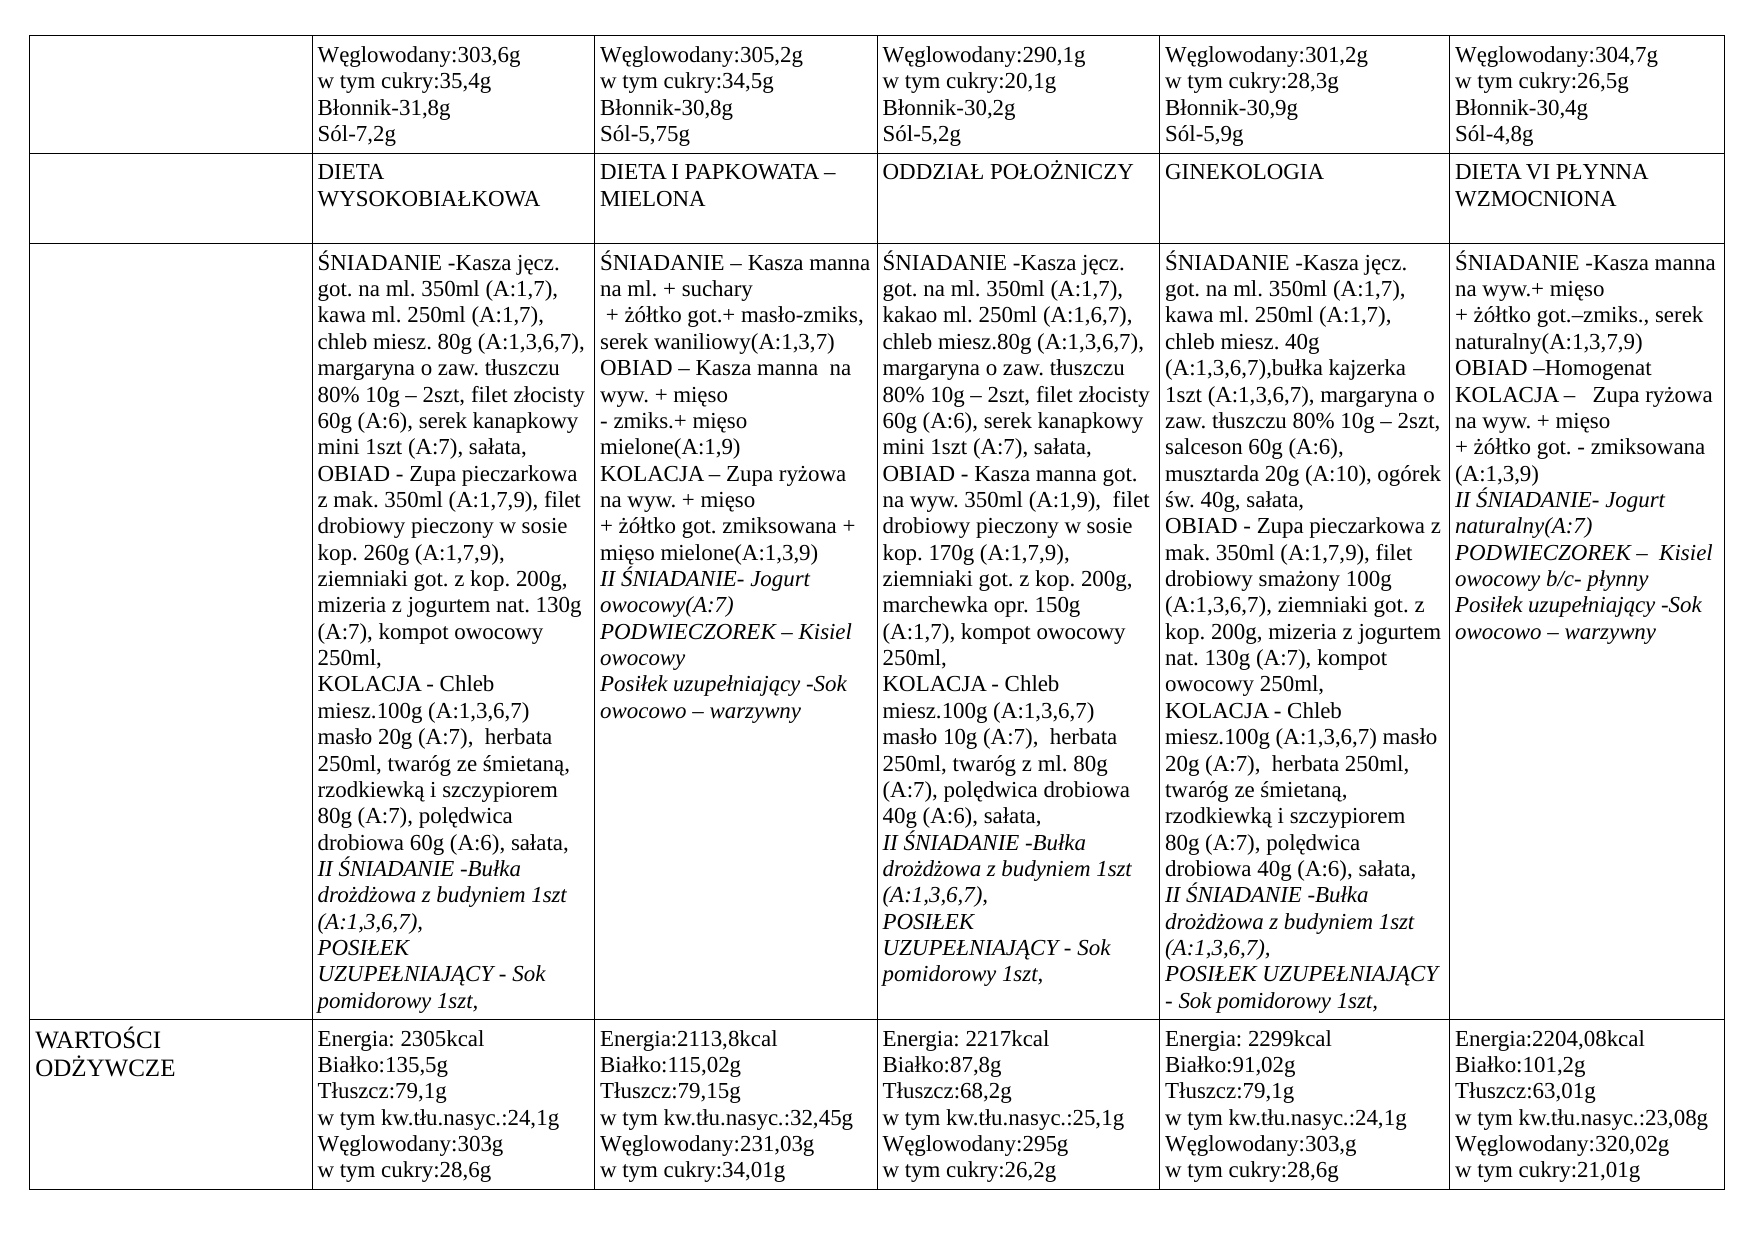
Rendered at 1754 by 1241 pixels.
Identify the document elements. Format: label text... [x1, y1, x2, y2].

table_cell Energia: 2299kcal Białko:91,02g Tłuszcz:79,1g w tym kw.tłu.nasyc.:24,1g Węglowodany:303,g w tym cukry:28,6g [1160, 1020, 1449, 1188]
table_cell ODDZIAŁ POŁOŻNICZY [878, 154, 1159, 243]
table_cell ŚNIADANIE -Kasza jęcz. got. na ml. 350ml (A:1,7), kakao ml. 250ml (A:1,6,7), chleb miesz.80g (A:1,3,6,7), margaryna o zaw. tłuszczu 80% 10g – 2szt, filet złocisty 60g (A:6), serek kanapkowy mini 1szt (A:7), sałata, OBIAD - Kasza manna got. na wyw. 350ml (A:1,9), filet drobiowy pieczony w sosie kop. 170g (A:1,7,9), ziemniaki got. z kop. 200g, marchewka opr. 150g (A:1,7), kompot owocowy 250ml, KOLACJA - Chleb miesz.100g (A:1,3,6,7) masło 10g (A:7), herbata 250ml, twaróg z ml. 80g (A:7), polędwica drobiowa 40g (A:6), sałata, II ŚNIADANIE -Bułka drożdżowa z budyniem 1szt (A:1,3,6,7), POSIŁEK UZUPEŁNIAJĄCY - Sok pomidorowy 1szt, [878, 244, 1159, 1019]
table_cell Węglowodany:290,1g w tym cukry:20,1g Błonnik-30,2g Sól-5,2g [878, 36, 1159, 152]
table_cell Węglowodany:301,2g w tym cukry:28,3g Błonnik-30,9g Sól-5,9g [1160, 36, 1449, 152]
table_cell Węglowodany:304,7g w tym cukry:26,5g Błonnik-30,4g Sól-4,8g [1450, 36, 1724, 152]
table_cell Energia: 2217kcal Białko:87,8g Tłuszcz:68,2g w tym kw.tłu.nasyc.:25,1g Węglowodany:295g w tym cukry:26,2g [878, 1020, 1159, 1188]
table_cell DIETA WYSOKOBIAŁKOWA [313, 154, 594, 243]
table_cell WARTOŚCI ODŻYWCZE [30, 1020, 312, 1188]
table_cell ŚNIADANIE -Kasza jęcz. got. na ml. 350ml (A:1,7), kawa ml. 250ml (A:1,7), chleb miesz. 80g (A:1,3,6,7), margaryna o zaw. tłuszczu 80% 10g – 2szt, filet złocisty 60g (A:6), serek kanapkowy mini 1szt (A:7), sałata, OBIAD - Zupa pieczarkowa z mak. 350ml (A:1,7,9), filet drobiowy pieczony w sosie kop. 260g (A:1,7,9), ziemniaki got. z kop. 200g, mizeria z jogurtem nat. 130g (A:7), kompot owocowy 250ml, KOLACJA - Chleb miesz.100g (A:1,3,6,7) masło 20g (A:7), herbata 250ml, twaróg ze śmietaną, rzodkiewką i szczypiorem 80g (A:7), polędwica drobiowa 60g (A:6), sałata, II ŚNIADANIE -Bułka drożdżowa z budyniem 1szt (A:1,3,6,7), POSIŁEK UZUPEŁNIAJĄCY - Sok pomidorowy 1szt, [313, 244, 594, 1019]
table_cell Energia:2113,8kcal Białko:115,02g Tłuszcz:79,15g w tym kw.tłu.nasyc.:32,45g Węglowodany:231,03g w tym cukry:34,01g [595, 1020, 877, 1188]
table_cell GINEKOLOGIA [1160, 154, 1449, 243]
table_cell Węglowodany:305,2g w tym cukry:34,5g Błonnik-30,8g Sól-5,75g [595, 36, 877, 152]
table_cell Energia:2204,08kcal Białko:101,2g Tłuszcz:63,01g w tym kw.tłu.nasyc.:23,08g Węglowodany:320,02g w tym cukry:21,01g [1450, 1020, 1724, 1188]
table_cell ŚNIADANIE -Kasza manna na wyw.+ mięso + żółtko got.–zmiks., serek naturalny(A:1,3,7,9) OBIAD –Homogenat KOLACJA – Zupa ryżowa na wyw. + mięso + żółtko got. - zmiksowana (A:1,3,9) II ŚNIADANIE- Jogurt naturalny(A:7) PODWIECZOREK – Kisiel owocowy b/c- płynny Posiłek uzupełniający -Sok owocowo – warzywny [1450, 244, 1724, 1019]
table_cell [30, 154, 312, 243]
table_cell Węglowodany:303,6g w tym cukry:35,4g Błonnik-31,8g Sól-7,2g [313, 36, 594, 152]
table_cell Energia: 2305kcal Białko:135,5g Tłuszcz:79,1g w tym kw.tłu.nasyc.:24,1g Węglowodany:303g w tym cukry:28,6g [313, 1020, 594, 1188]
table_cell ŚNIADANIE – Kasza manna na ml. + suchary + żółtko got.+ masło-zmiks, serek waniliowy(A:1,3,7) OBIAD – Kasza manna na wyw. + mięso - zmiks.+ mięso mielone(A:1,9) KOLACJA – Zupa ryżowa na wyw. + mięso + żółtko got. zmiksowana + mięso mielone(A:1,3,9) II ŚNIADANIE- Jogurt owocowy(A:7) PODWIECZOREK – Kisiel owocowy Posiłek uzupełniający -Sok owocowo – warzywny [595, 244, 877, 1019]
table_cell ŚNIADANIE -Kasza jęcz. got. na ml. 350ml (A:1,7), kawa ml. 250ml (A:1,7), chleb miesz. 40g (A:1,3,6,7),bułka kajzerka 1szt (A:1,3,6,7), margaryna o zaw. tłuszczu 80% 10g – 2szt, salceson 60g (A:6), musztarda 20g (A:10), ogórek św. 40g, sałata, OBIAD - Zupa pieczarkowa z mak. 350ml (A:1,7,9), filet drobiowy smażony 100g (A:1,3,6,7), ziemniaki got. z kop. 200g, mizeria z jogurtem nat. 130g (A:7), kompot owocowy 250ml, KOLACJA - Chleb miesz.100g (A:1,3,6,7) masło 20g (A:7), herbata 250ml, twaróg ze śmietaną, rzodkiewką i szczypiorem 80g (A:7), polędwica drobiowa 40g (A:6), sałata, II ŚNIADANIE -Bułka drożdżowa z budyniem 1szt (A:1,3,6,7), POSIŁEK UZUPEŁNIAJĄCY - Sok pomidorowy 1szt, [1160, 244, 1449, 1019]
table_cell DIETA I PAPKOWATA – MIELONA [595, 154, 877, 243]
table_cell DIETA VI PŁYNNA WZMOCNIONA [1450, 154, 1724, 243]
table_cell [30, 36, 312, 152]
table_cell [30, 244, 312, 1019]
